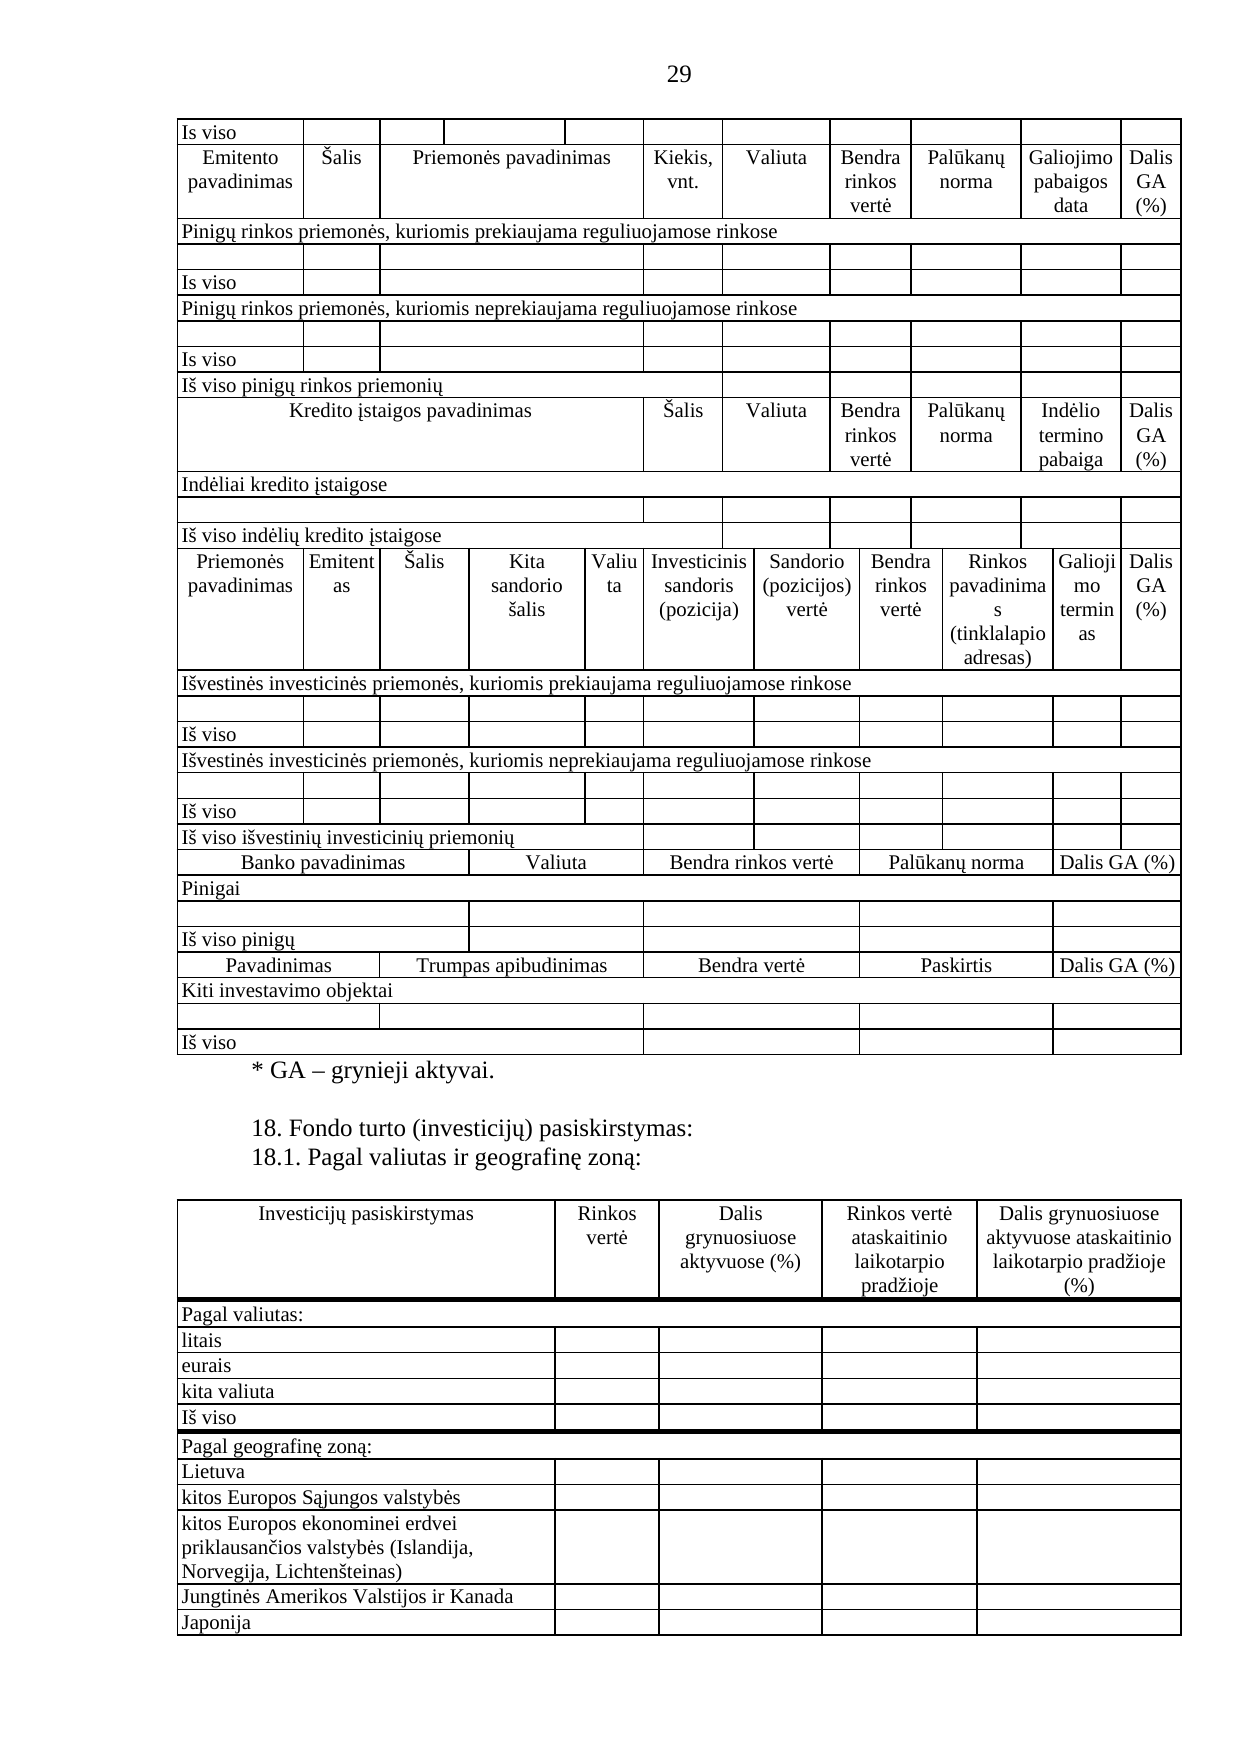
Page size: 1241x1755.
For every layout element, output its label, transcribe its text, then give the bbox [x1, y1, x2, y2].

table_cell [639, 120, 643, 144]
table_cell [938, 697, 942, 721]
table_cell [718, 270, 722, 294]
table_cell [723, 245, 727, 269]
table_cell Valiuta [723, 398, 829, 471]
table_cell [464, 902, 468, 926]
table_cell Palūkanų norma [912, 145, 1020, 217]
table_cell [855, 773, 859, 797]
table_cell [938, 773, 942, 797]
table_cell Priemonės pavadinimas [381, 145, 643, 217]
table_cell [723, 498, 727, 522]
table_cell [723, 347, 727, 371]
table_cell [299, 245, 303, 269]
table_cell [938, 722, 942, 746]
table_cell [855, 825, 859, 849]
table_cell [644, 1030, 648, 1054]
table_cell [464, 799, 468, 823]
table_cell [644, 322, 648, 346]
table_cell Kita sandorio šalis [470, 549, 584, 669]
table_cell [644, 773, 648, 797]
table_cell [639, 498, 643, 522]
table_cell [855, 697, 859, 721]
table_cell [644, 1004, 648, 1028]
table_cell [644, 120, 648, 144]
table_cell Bendra rinkos vertė [860, 549, 942, 669]
table_cell Priemonės pavadinimas [178, 549, 303, 669]
table_cell Sandorio (pozicijos) vertė [755, 549, 859, 669]
table_cell [660, 1511, 821, 1583]
table_cell [464, 722, 468, 746]
table_cell [380, 1004, 384, 1028]
table_cell [639, 347, 643, 371]
table_cell Emitento pavadinimas [178, 145, 303, 217]
table_cell [299, 697, 303, 721]
table_cell [718, 347, 722, 371]
table_cell [855, 1030, 859, 1054]
table_header Rinkos vertė [556, 1201, 658, 1297]
table_cell [639, 902, 643, 926]
table_cell [855, 799, 859, 823]
table_cell [723, 270, 727, 294]
table_cell Palūkanų norma [912, 398, 1020, 471]
table_cell [639, 927, 643, 951]
table_cell [855, 902, 859, 926]
table_header Investicijų pasiskirstymas [178, 1201, 554, 1297]
table_cell [644, 902, 648, 926]
table_cell [718, 245, 722, 269]
table_cell [644, 799, 648, 823]
table_cell Dalis GA (%) [1122, 549, 1180, 669]
table_cell [644, 498, 648, 522]
table_cell Šalis [644, 398, 722, 471]
table_cell Kredito įstaigos pavadinimas [178, 398, 643, 471]
text * GA – grynieji aktyvai. [177, 1055, 1181, 1084]
table_cell [639, 697, 643, 721]
table_cell [644, 697, 648, 721]
table_cell [718, 322, 722, 346]
table_cell [855, 927, 859, 951]
table_cell [639, 245, 643, 269]
text 18. Fondo turto (investicijų) pasiskirstymas: [177, 1113, 1181, 1142]
table_cell [644, 245, 648, 269]
table_cell [639, 722, 643, 746]
table_cell [464, 773, 468, 797]
table_cell [723, 120, 727, 144]
table_cell [644, 347, 648, 371]
table_cell Emitentas [304, 549, 379, 669]
table_cell Galiojimo terminas [1054, 549, 1120, 669]
table_cell [723, 373, 727, 397]
table_cell [723, 523, 727, 547]
table_cell Valiuta [723, 145, 829, 217]
table_header Dalis grynuosiuose aktyvuose (%) [660, 1201, 821, 1297]
table_cell [823, 1511, 976, 1583]
table_cell [978, 1511, 1180, 1583]
table_cell [639, 322, 643, 346]
table_cell [299, 773, 303, 797]
table_cell [299, 322, 303, 346]
table_cell [644, 722, 648, 746]
table_cell Šalis [304, 145, 379, 217]
table_cell [938, 799, 942, 823]
table_cell [639, 799, 643, 823]
table_cell [855, 722, 859, 746]
text 18.1. Pagal valiutas ir geografinę zoną: [177, 1142, 1181, 1170]
table_cell [556, 1511, 658, 1583]
table_cell [464, 697, 468, 721]
table_cell [718, 498, 722, 522]
table_cell [644, 825, 648, 849]
table_cell Investicinis sandoris (pozicija) [644, 549, 753, 669]
table_cell Kiekis, vnt. [644, 145, 722, 217]
table_cell [639, 270, 643, 294]
table_cell Šalis [381, 549, 468, 669]
table_cell [639, 773, 643, 797]
table_cell [639, 1004, 643, 1028]
table_cell Valiuta [586, 549, 643, 669]
table_cell [644, 927, 648, 951]
table_cell [723, 322, 727, 346]
table_cell [855, 1004, 859, 1028]
table_cell [938, 825, 942, 849]
table_cell [644, 270, 648, 294]
table_cell [718, 120, 722, 144]
